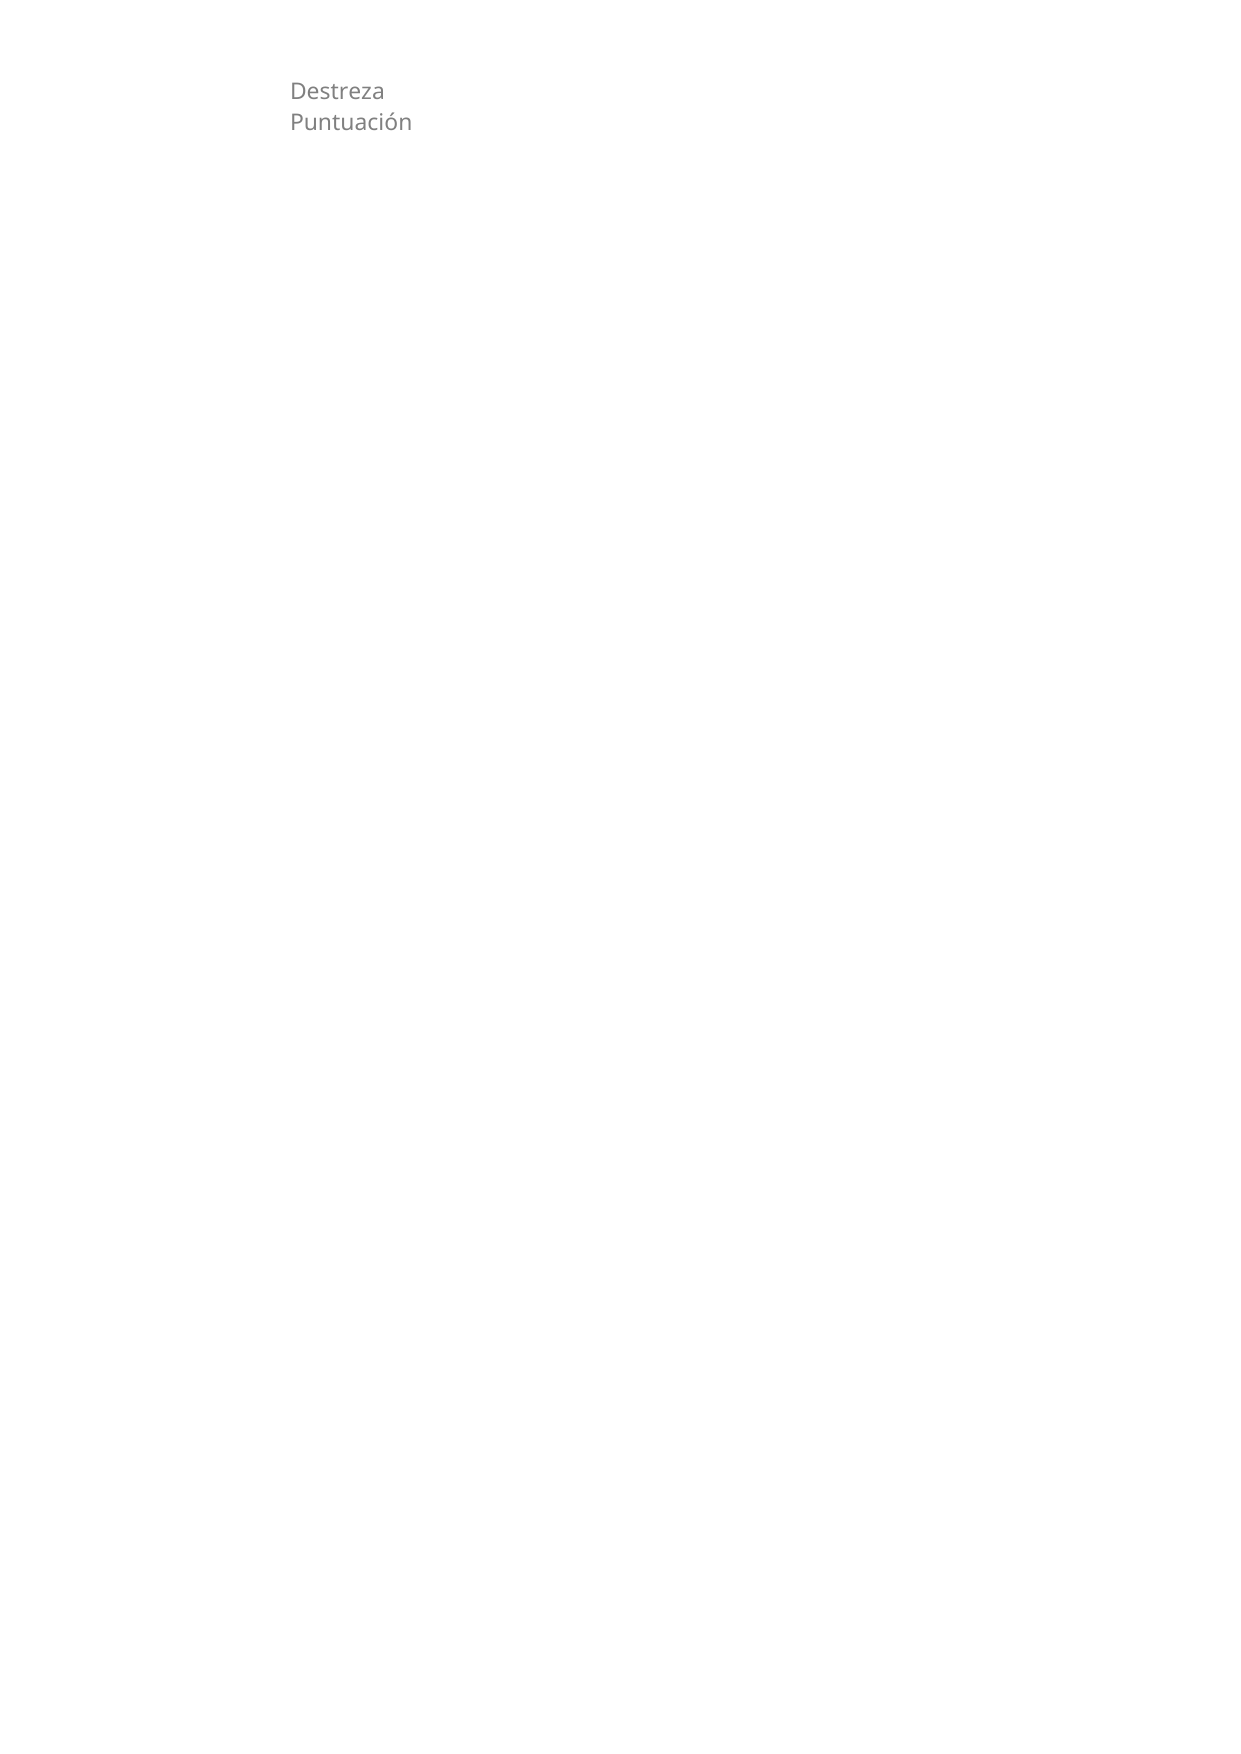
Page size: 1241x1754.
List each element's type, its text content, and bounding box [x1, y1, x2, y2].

text Destreza [252, 75, 1069, 106]
text Puntuación [252, 106, 1069, 137]
